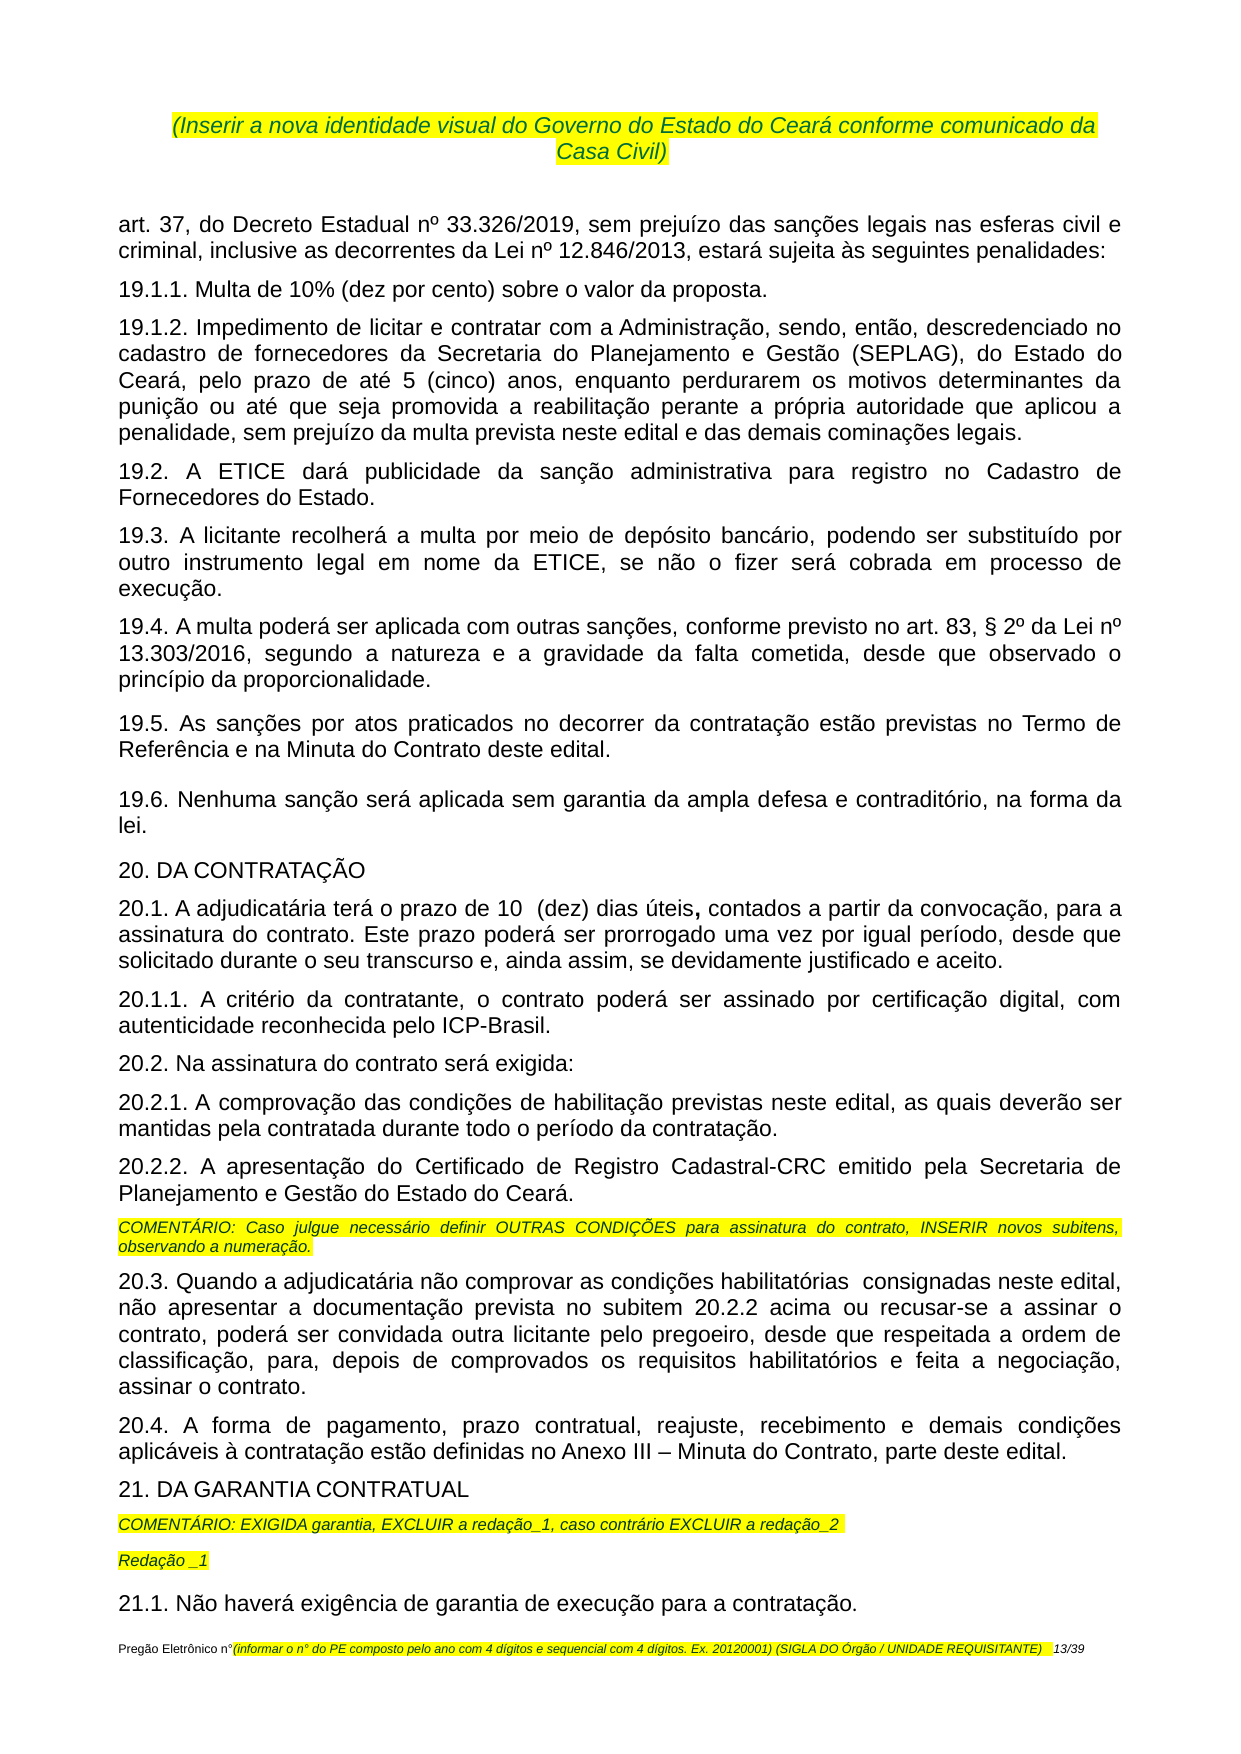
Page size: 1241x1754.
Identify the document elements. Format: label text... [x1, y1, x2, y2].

text 19.5. As sanções por atos praticados no decorrer da contratação estão previstas no Termo de Referência e na Minuta do Contrato deste edital. [118, 710, 1122, 763]
text art. 37, do Decreto Estadual nº 33.326/2019, sem prejuízo das sanções legais nas esferas civil e criminal, inclusive as decorrentes da Lei nº 12.846/2013, estará sujeita às seguintes penalidades: [118, 211, 1122, 264]
text 19.3. A licitante recolherá a multa por meio de depósito bancário, podendo ser substituído por outro instrumento legal em nome da ETICE, se não o fizer será cobrada em processo de execução. [118, 522, 1122, 601]
text Redação _1 [118, 1551, 1123, 1570]
text COMENTÁRIO: Caso julgue necessário definir OUTRAS CONDIÇÕES para assinatura do contrato, INSERIR novos subitens, observando a numeração. [118, 1218, 1122, 1256]
text 21. DA GARANTIA CONTRATUAL [118, 1476, 1122, 1502]
text 20.4. A forma de pagamento, prazo contratual, reajuste, recebimento e demais condições aplicáveis à contratação estão definidas no Anexo III – Minuta do Contrato, parte deste edital. [118, 1412, 1122, 1464]
text 20.1.1. A critério da contratante, o contrato poderá ser assinado por certificação digital, com autenticidade reconhecida pelo ICP-Brasil. [118, 986, 1122, 1038]
text 19.1.2. Impedimento de licitar e contratar com a Administração, sendo, então, descredenciado no cadastro de fornecedores da Secretaria do Planejamento e Gestão (SEPLAG), do Estado do Ceará, pelo prazo de até 5 (cinco) anos, enquanto perdurarem os motivos determinantes da punição ou até que seja promovida a reabilitação perante a própria autoridade que aplicou a penalidade, sem prejuízo da multa prevista neste edital e das demais cominações legais. [118, 314, 1122, 446]
text 20.1. A adjudicatária terá o prazo de 10 (dez) dias úteis, contados a partir da convocação, para a assinatura do contrato. Este prazo poderá ser prorrogado uma vez por igual período, desde que solicitado durante o seu transcurso e, ainda assim, se devidamente justificado e aceito. [118, 895, 1122, 974]
text 20.3. Quando a adjudicatária não comprovar as condições habilitatórias consignadas neste edital, não apresentar a documentação prevista no subitem 20.2.2 acima ou recusar-se a assinar o contrato, poderá ser convidada outra licitante pelo pregoeiro, desde que respeitada a ordem de classificação, para, depois de comprovados os requisitos habilitatórios e feita a negociação, assinar o contrato. [118, 1268, 1122, 1400]
text 19.2. A ETICE dará publicidade da sanção administrativa para registro no Cadastro de Fornecedores do Estado. [118, 458, 1122, 510]
text 19.6. Nenhuma sanção será aplicada sem garantia da ampla defesa e contraditório, na forma da lei. [118, 786, 1122, 839]
text 20.2.2. A apresentação do Certificado de Registro Cadastral-CRC emitido pela Secretaria de Planejamento e Gestão do Estado do Ceará. [118, 1153, 1122, 1206]
text 21.1. Não haverá exigência de garantia de execução para a contratação. [118, 1588, 1123, 1617]
text 20. DA CONTRATAÇÃO [118, 857, 1122, 883]
text 20.2. Na assinatura do contrato será exigida: [118, 1050, 1122, 1077]
text 20.2.1. A comprovação das condições de habilitação previstas neste edital, as quais deverão ser mantidas pela contratada durante todo o período da contratação. [118, 1088, 1122, 1141]
text 19.1.1. Multa de 10% (dez por cento) sobre o valor da proposta. [118, 276, 1122, 302]
text 19.4. A multa poderá ser aplicada com outras sanções, conforme previsto no art. 83, § 2º da Lei nº 13.303/2016, segundo a natureza e a gravidade da falta cometida, desde que observado o princípio da proporcionalidade. [118, 613, 1122, 692]
text COMENTÁRIO: EXIGIDA garantia, EXCLUIR a redação_1, caso contrário EXCLUIR a redação_2 [118, 1514, 1123, 1533]
